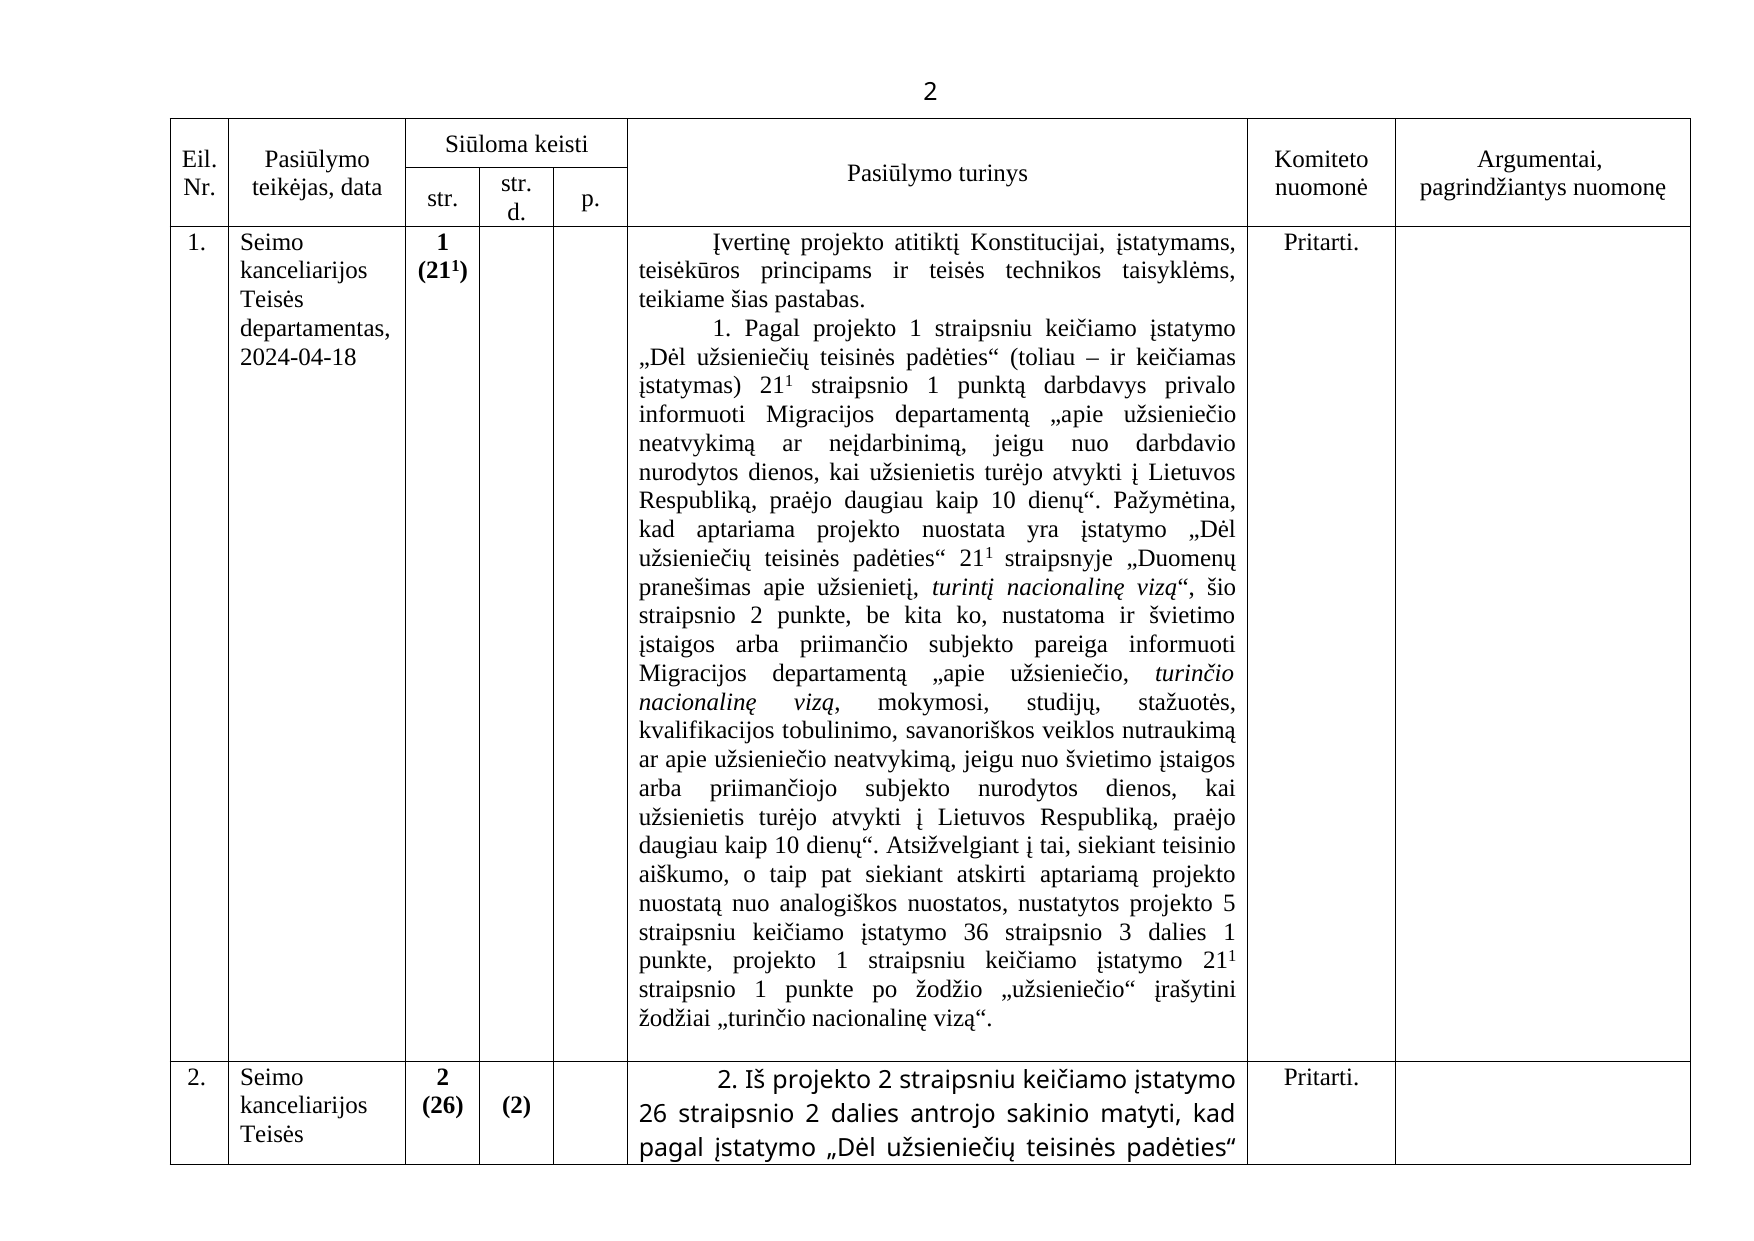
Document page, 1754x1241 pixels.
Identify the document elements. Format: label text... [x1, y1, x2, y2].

table_header Siūloma keisti [406, 119, 627, 167]
table_cell [554, 1062, 627, 1164]
table_cell 1. [171, 227, 228, 1061]
table_cell (2) [480, 1062, 553, 1164]
table_cell Seimo kanceliarijos Teisės [229, 1062, 405, 1164]
table_cell 2. [171, 1062, 228, 1164]
table_cell p. [554, 168, 627, 226]
table_header Pasiūlymo turinys [628, 119, 1247, 226]
table_cell Įvertinę projekto atitiktį Konstitucijai, įstatymams, teisėkūros principams ir teisės technikos taisyklėms, teikiame šias pastabas. 1. Pagal projekto 1 straipsniu keičiamo įstatymo „Dėl užsieniečių teisinės padėties“ (toliau – ir keičiamas įstatymas) 211 straipsnio 1 punktą darbdavys privalo informuoti Migracijos departamentą „apie užsieniečio neatvykimą ar neįdarbinimą, jeigu nuo darbdavio nurodytos dienos, kai užsienietis turėjo atvykti į Lietuvos Respubliką, praėjo daugiau kaip 10 dienų“. Pažymėtina, kad aptariama projekto nuostata yra įstatymo „Dėl užsieniečių teisinės padėties“ 211 straipsnyje „Duomenų pranešimas apie užsienietį, turintį nacionalinę vizą“, šio straipsnio 2 punkte, be kita ko, nustatoma ir švietimo įstaigos arba priimančio subjekto pareiga informuoti Migracijos departamentą „apie užsieniečio, turinčio nacionalinę vizą, mokymosi, studijų, stažuotės, kvalifikacijos tobulinimo, savanoriškos veiklos nutraukimą ar apie užsieniečio neatvykimą, jeigu nuo švietimo įstaigos arba priimančiojo subjekto nurodytos dienos, kai užsienietis turėjo atvykti į Lietuvos Respubliką, praėjo daugiau kaip 10 dienų“. Atsižvelgiant į tai, siekiant teisinio aiškumo, o taip pat siekiant atskirti aptariamą projekto nuostatą nuo analogiškos nuostatos, nustatytos projekto 5 straipsniu keičiamo įstatymo 36 straipsnio 3 dalies 1 punkte, projekto 1 straipsniu keičiamo įstatymo 211 straipsnio 1 punkte po žodžio „užsieniečio“ įrašytini žodžiai „turinčio nacionalinę vizą“. [628, 227, 1247, 1061]
table_cell Pritarti. [1248, 1062, 1395, 1164]
table_cell str. d. [480, 168, 553, 226]
table_cell 2. Iš projekto 2 straipsniu keičiamo įstatymo 26 straipsnio 2 dalies antrojo sakinio matyti, kad pagal įstatymo „Dėl užsieniečių teisinės padėties“ [628, 1062, 1247, 1164]
table_cell 1 (211) [406, 227, 479, 1061]
table_cell str. [406, 168, 479, 226]
table_header Komiteto nuomonė [1248, 119, 1395, 226]
table_cell [554, 227, 627, 1061]
table_header Pasiūlymo teikėjas, data [229, 119, 405, 226]
table_cell Seimo kanceliarijos Teisės departamentas, 2024-04-18 [229, 227, 405, 1061]
table_header Argumentai, pagrindžiantys nuomonę [1396, 119, 1690, 226]
table_cell [1396, 227, 1690, 1061]
table_header Eil. Nr. [171, 119, 228, 226]
table_cell [1396, 1062, 1690, 1164]
table_cell [480, 227, 553, 1061]
table_cell 2 (26) [406, 1062, 479, 1164]
table_cell Pritarti. [1248, 227, 1395, 1061]
